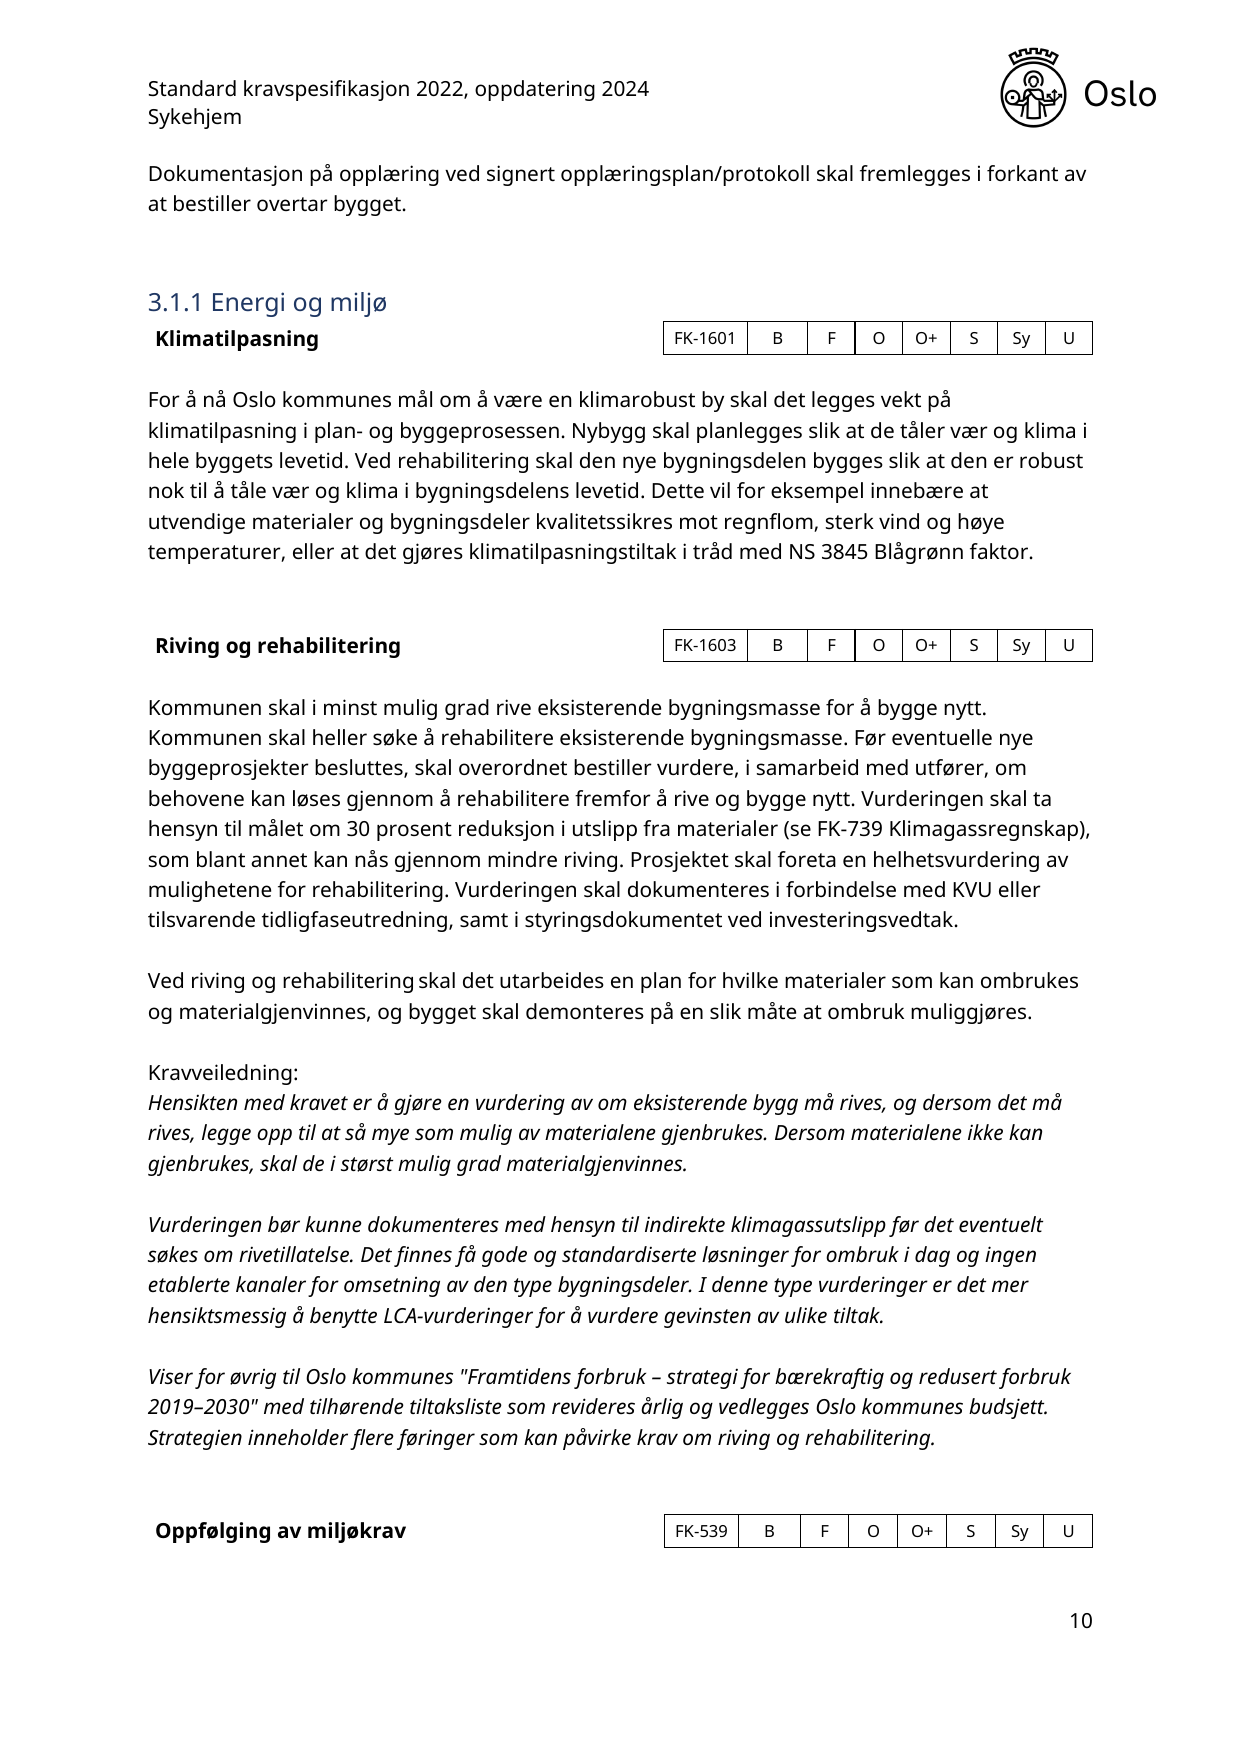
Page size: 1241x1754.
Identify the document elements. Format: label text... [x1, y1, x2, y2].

table_header B [739, 1515, 800, 1547]
table_header Sy [996, 1515, 1043, 1547]
table_header S [947, 1515, 995, 1547]
table_header Oppfølging av miljøkrav [148, 1514, 664, 1547]
table_header O [856, 322, 902, 354]
text Vurderingen bør kunne dokumenteres med hensyn til indirekte klimagassutslipp før det eventuelt søkes om rivetillatelse. Det finnes få gode og standardiserte løsninger for ombruk i dag og ingen etablerte kanaler for omsetning av den type bygningsdeler. I denne type vurderinger er det mer hensiktsmessig å benytte LCA-vurderinger for å vurdere gevinsten av ulike tiltak. [148, 1210, 1093, 1329]
table_header O+ [903, 322, 950, 354]
table_header O+ [898, 1515, 946, 1547]
table_header U [1046, 630, 1092, 661]
table_header B [748, 322, 807, 354]
table_header F [808, 630, 854, 661]
table_header Sy [998, 322, 1045, 354]
table_header Riving og rehabilitering [148, 629, 663, 661]
table_header FK-1601 [664, 322, 747, 354]
table_header S [951, 630, 997, 661]
table_header F [808, 322, 854, 354]
table_header O [849, 1515, 897, 1547]
table_header F [801, 1515, 848, 1547]
subtitle 3.1.1 Energi og miljø [148, 285, 1093, 319]
table_header S [951, 322, 997, 354]
text Hensikten med kravet er å gjøre en vurdering av om eksisterende bygg må rives, og dersom det må rives, legge opp til at så mye som mulig av materialene gjenbrukes. Dersom materialene ikke kan gjenbrukes, skal de i størst mulig grad materialgjenvinnes. [148, 1088, 1093, 1177]
table_header U [1044, 1515, 1092, 1547]
text Dokumentasjon på opplæring ved signert opplæringsplan/protokoll skal fremlegges i forkant av at bestiller overtar bygget. [148, 159, 1093, 218]
text Kommunen skal i minst mulig grad rive eksisterende bygningsmasse for å bygge nytt. Kommunen skal heller søke å rehabilitere eksisterende bygningsmasse. Før eventuelle nye byggeprosjekter besluttes, skal overordnet bestiller vurdere, i samarbeid med utfører, om behovene kan løses gjennom å rehabilitere fremfor å rive og bygge nytt. Vurderingen skal ta hensyn til målet om 30 prosent reduksjon i utslipp fra materialer (se FK-739 Klimagassregnskap), som blant annet kan nås gjennom mindre riving. Prosjektet skal foreta en helhetsvurdering av mulighetene for rehabilitering. Vurderingen skal dokumenteres i forbindelse med KVU eller tilsvarende tidligfaseutredning, samt i styringsdokumentet ved investeringsvedtak. [148, 693, 1093, 934]
table_header FK-539 [665, 1515, 738, 1547]
text Viser for øvrig til Oslo kommunes "Framtidens forbruk – strategi for bærekraftig og redusert forbruk 2019–2030" med tilhørende tiltaksliste som revideres årlig og vedlegges Oslo kommunes budsjett. Strategien inneholder flere føringer som kan påvirke krav om riving og rehabilitering. [148, 1362, 1093, 1451]
table_header FK-1603 [664, 630, 747, 661]
text For å nå Oslo kommunes mål om å være en klimarobust by skal det legges vekt på klimatilpasning i plan- og byggeprosessen. Nybygg skal planlegges slik at de tåler vær og klima i hele byggets levetid. Ved rehabilitering skal den nye bygningsdelen bygges slik at den er robust nok til å tåle vær og klima i bygningsdelens levetid. Dette vil for eksempel innebære at utvendige materialer og bygningsdeler kvalitetssikres mot regnflom, sterk vind og høye temperaturer, eller at det gjøres klimatilpasningstiltak i tråd med NS 3845 Blågrønn faktor. [148, 385, 1093, 566]
table_header U [1046, 322, 1092, 354]
table_header Sy [998, 630, 1045, 661]
table_header O [856, 630, 902, 661]
table_header Klimatilpasning [148, 321, 663, 354]
table_header O+ [903, 630, 950, 661]
text Kravveiledning: [148, 1058, 1093, 1086]
text Ved riving og rehabilitering skal det utarbeides en plan for hvilke materialer som kan ombrukes og materialgjenvinnes, og bygget skal demonteres på en slik måte at ombruk muliggjøres. [148, 966, 1093, 1025]
table_header B [748, 630, 807, 661]
